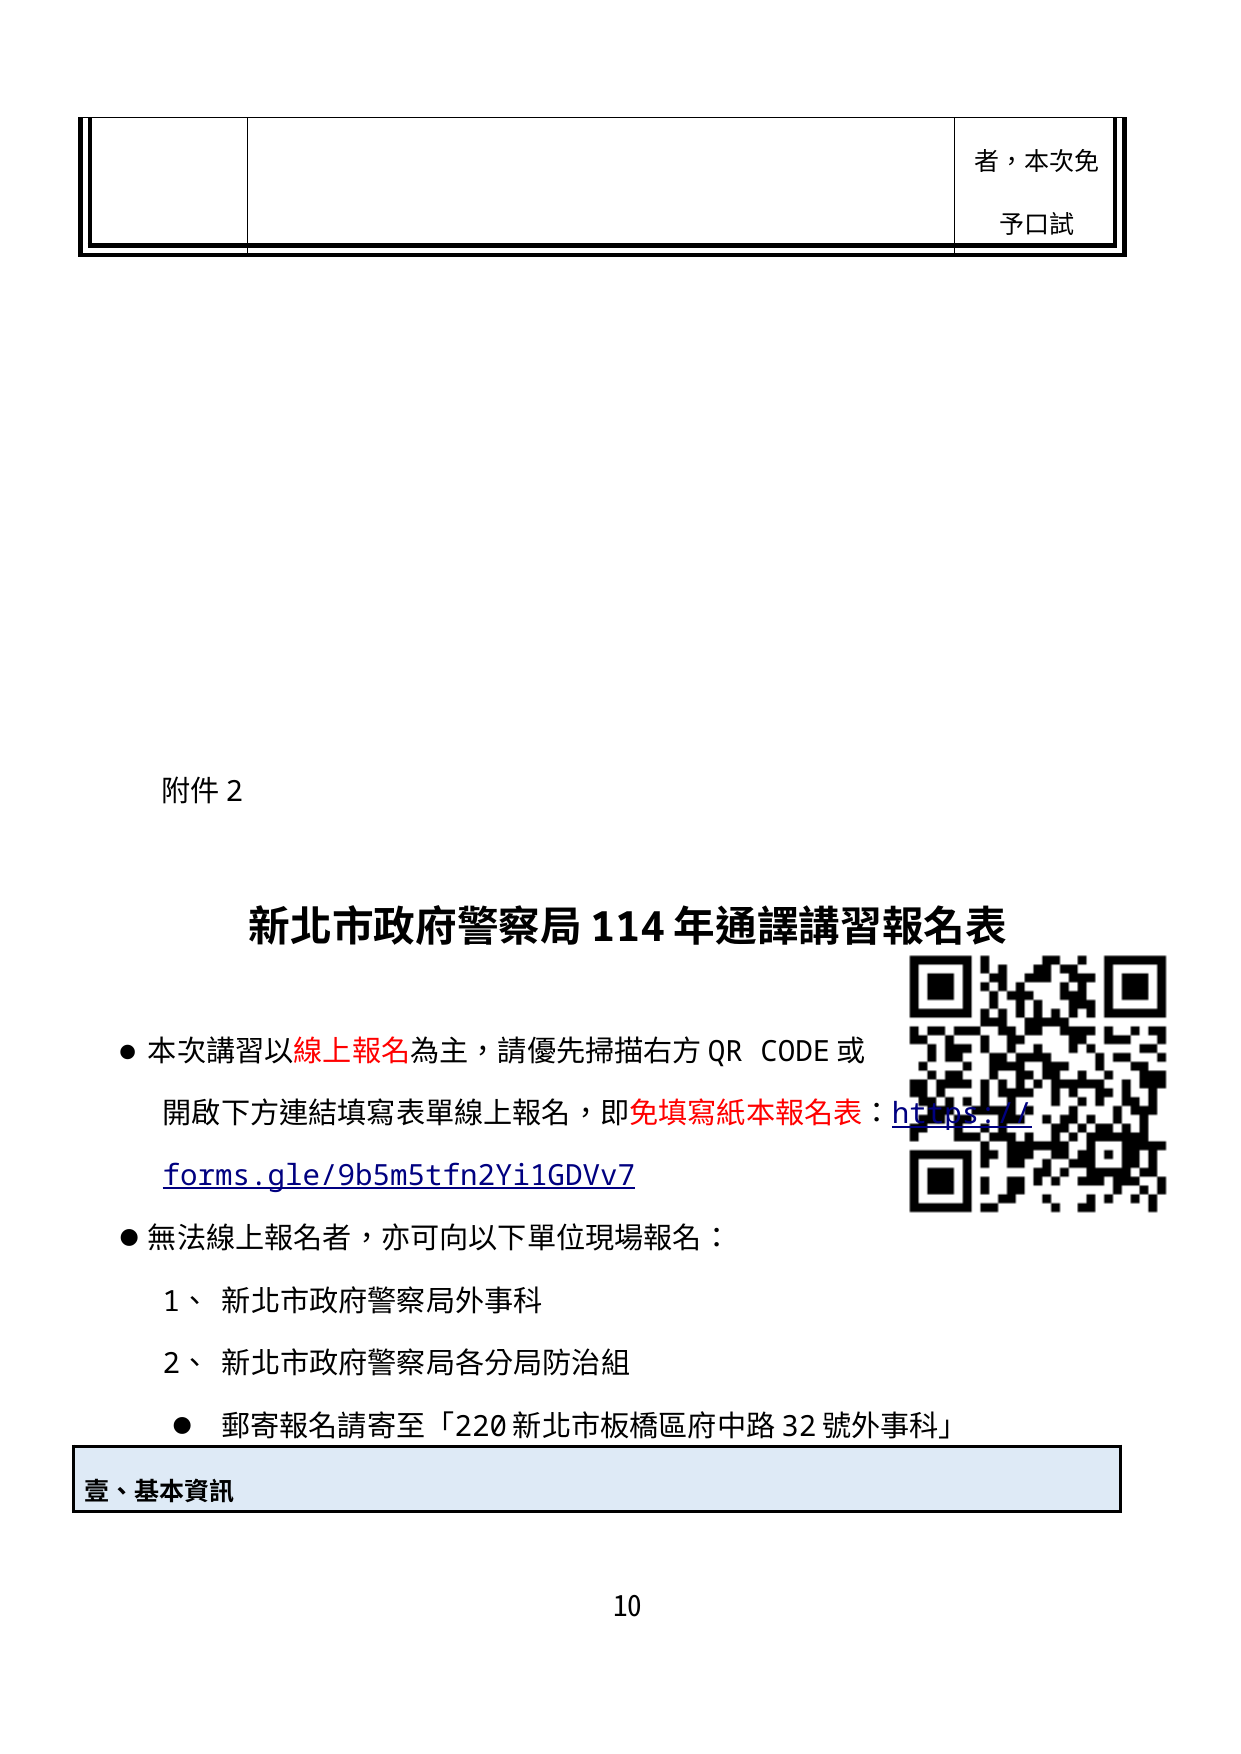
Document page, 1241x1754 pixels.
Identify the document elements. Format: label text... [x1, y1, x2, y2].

list 郵寄報名請寄至「220新北市板橋區府中路32號外事科」 [171, 1382, 1107, 1444]
table_cell [92, 118, 247, 243]
table_cell [248, 118, 954, 243]
list 新北市政府警察局外事科 [162, 1257, 1107, 1319]
table_cell 者，本次免予口試 [955, 118, 1113, 243]
text 新北市政府警察局114年通譯講習報名表 [148, 882, 1107, 944]
table_header 壹、基本資訊 [75, 1448, 1119, 1510]
text 附件2 [134, 767, 271, 809]
text 開啟下方連結填寫表單線上報名，即免填寫紙本報名表：https://forms.gle/9b5m5tfn2Yi1GDVv7 [162, 1069, 875, 1194]
list 本次講習以線上報名為主，請優先掃描右方QR CODE或 [118, 1007, 875, 1069]
list 無法線上報名者，亦可向以下單位現場報名： [118, 1194, 1107, 1257]
list 新北市政府警察局各分局防治組 [162, 1319, 1107, 1382]
